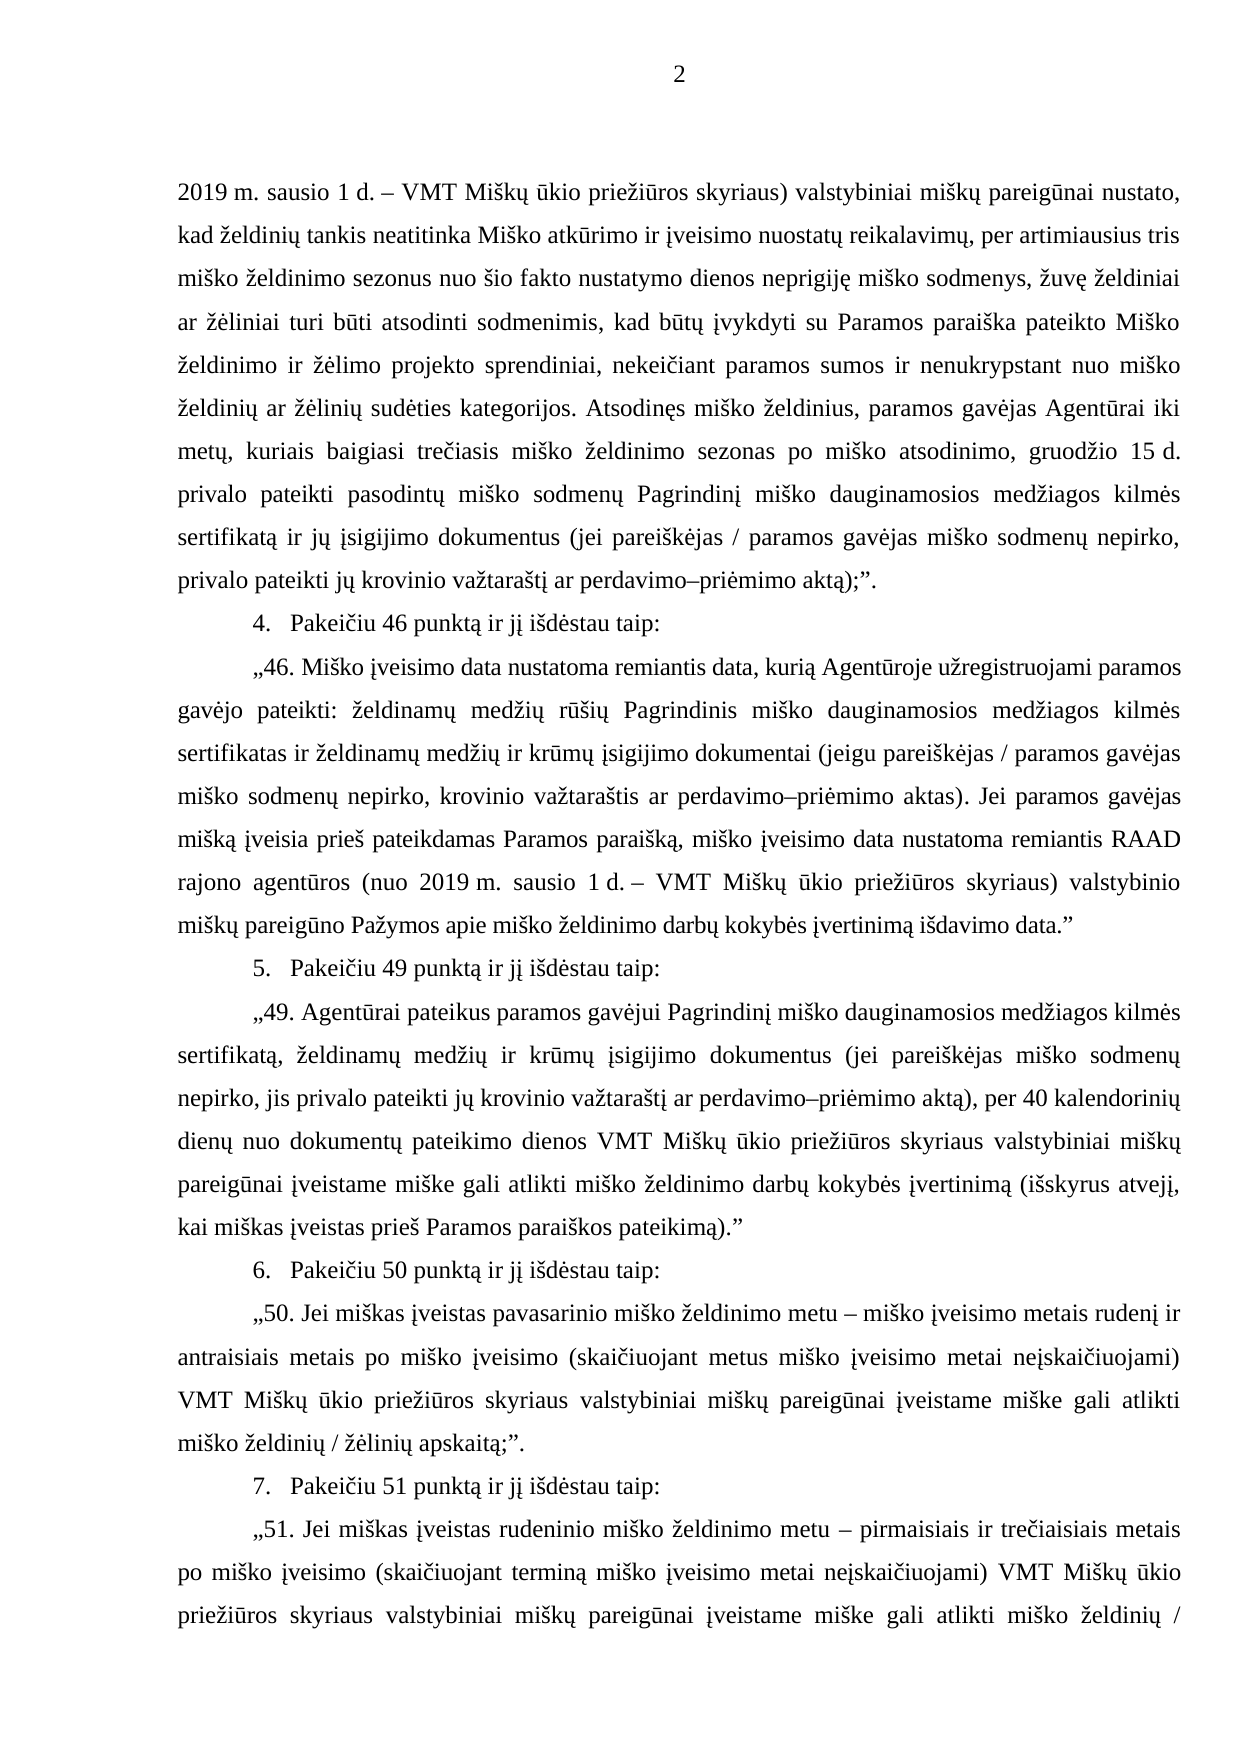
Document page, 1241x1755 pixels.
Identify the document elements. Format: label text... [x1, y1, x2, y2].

text „49. Agentūrai pateikus paramos gavėjui Pagrindinį miško dauginamosios medžiagos kilmės sertifikatą, želdinamų medžių ir krūmų įsigijimo dokumentus (jei pareiškėjas miško sodmenų nepirko, jis privalo pateikti jų krovinio važtaraštį ar perdavimo–priėmimo aktą), per 40 kalendorinių dienų nuo dokumentų pateikimo dienos VMT Miškų ūkio priežiūros skyriaus valstybiniai miškų pareigūnai įveistame miške gali atlikti miško želdinimo darbų kokybės įvertinimą (išskyrus atvejį, kai miškas įveistas prieš Paramos paraiškos pateikimą).” [177, 997, 1181, 1241]
text 4. Pakeičiu 46 punktą ir jį išdėstau taip: [252, 608, 1181, 637]
text „50. Jei miškas įveistas pavasarinio miško želdinimo metu – miško įveisimo metais rudenį ir antraisiais metais po miško įveisimo (skaičiuojant metus miško įveisimo metai neįskaičiuojami) VMT Miškų ūkio priežiūros skyriaus valstybiniai miškų pareigūnai įveistame miške gali atlikti miško želdinių / žėlinių apskaitą;”. [177, 1298, 1181, 1457]
text 2019 m. sausio 1 d. – VMT Miškų ūkio priežiūros skyriaus) valstybiniai miškų pareigūnai nustato, kad želdinių tankis neatitinka Miško atkūrimo ir įveisimo nuostatų reikalavimų, per artimiausius tris miško želdinimo sezonus nuo šio fakto nustatymo dienos neprigiję miško sodmenys, žuvę želdiniai ar žėliniai turi būti atsodinti sodmenimis, kad būtų įvykdyti su Paramos paraiška pateikto Miško želdinimo ir žėlimo projekto sprendiniai, nekeičiant paramos sumos ir nenukrypstant nuo miško želdinių ar žėlinių sudėties kategorijos. Atsodinęs miško želdinius, paramos gavėjas Agentūrai iki metų, kuriais baigiasi trečiasis miško želdinimo sezonas po miško atsodinimo, gruodžio 15 d. privalo pateikti pasodintų miško sodmenų Pagrindinį miško dauginamosios medžiagos kilmės sertifikatą ir jų įsigijimo dokumentus (jei pareiškėjas / paramos gavėjas miško sodmenų nepirko, privalo pateikti jų krovinio važtaraštį ar perdavimo–priėmimo aktą);”. [177, 177, 1181, 594]
text „51. Jei miškas įveistas rudeninio miško želdinimo metu – pirmaisiais ir trečiaisiais metais po miško įveisimo (skaičiuojant terminą miško įveisimo metai neįskaičiuojami) VMT Miškų ūkio priežiūros skyriaus valstybiniai miškų pareigūnai įveistame miške gali atlikti miško želdinių / [177, 1514, 1181, 1629]
text „46. Miško įveisimo data nustatoma remiantis data, kurią Agentūroje užregistruojami paramos gavėjo pateikti: želdinamų medžių rūšių Pagrindinis miško dauginamosios medžiagos kilmės sertifikatas ir želdinamų medžių ir krūmų įsigijimo dokumentai (jeigu pareiškėjas / paramos gavėjas miško sodmenų nepirko, krovinio važtaraštis ar perdavimo–priėmimo aktas). Jei paramos gavėjas mišką įveisia prieš pateikdamas Paramos paraišką, miško įveisimo data nustatoma remiantis RAAD rajono agentūros (nuo 2019 m. sausio 1 d. – VMT Miškų ūkio priežiūros skyriaus) valstybinio miškų pareigūno Pažymos apie miško želdinimo darbų kokybės įvertinimą išdavimo data.” [177, 652, 1181, 939]
text 5. Pakeičiu 49 punktą ir jį išdėstau taip: [252, 953, 1181, 982]
text 7. Pakeičiu 51 punktą ir jį išdėstau taip: [252, 1471, 1181, 1500]
text 6. Pakeičiu 50 punktą ir jį išdėstau taip: [252, 1255, 1181, 1284]
